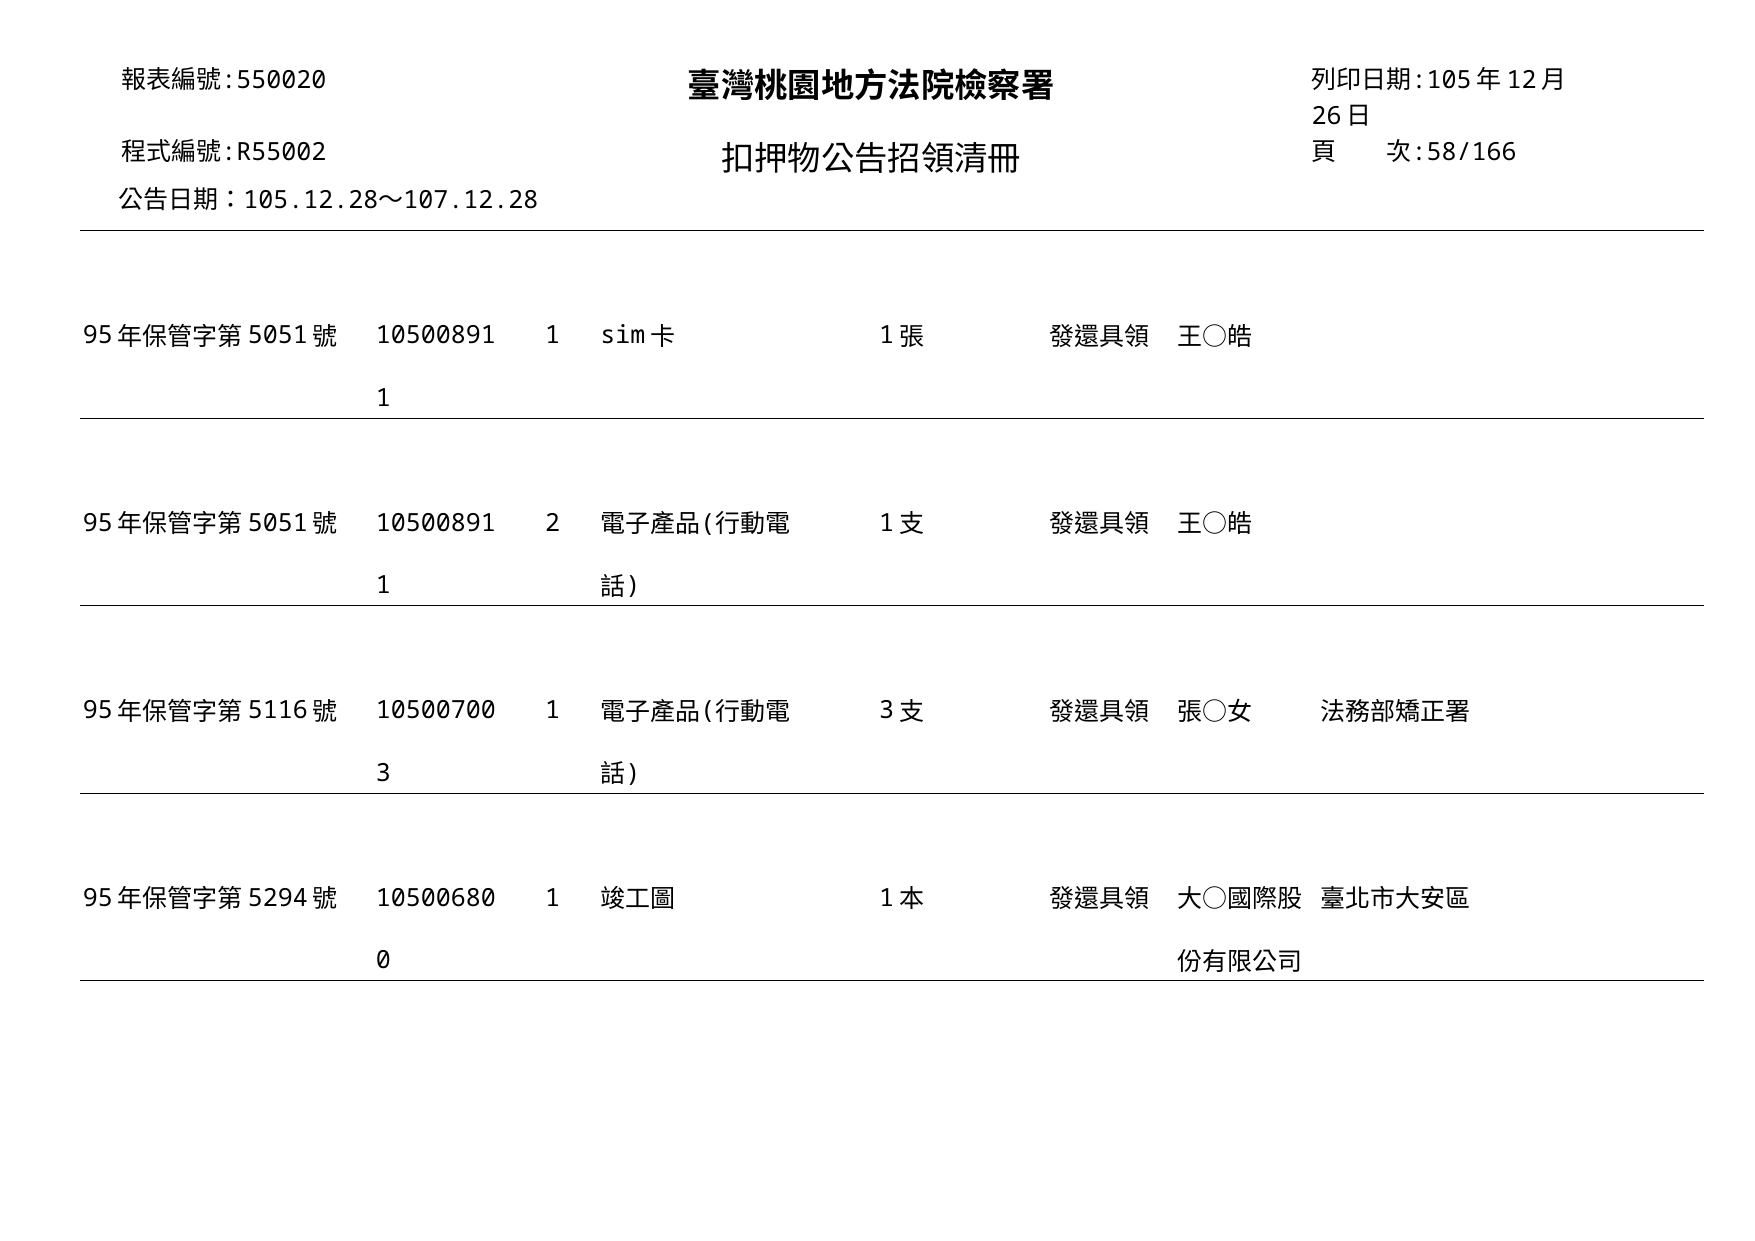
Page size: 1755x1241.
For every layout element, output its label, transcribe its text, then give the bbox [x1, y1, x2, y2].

table_cell 95年保管字第5294號 [80, 794, 373, 980]
table_cell 王○皓 [1175, 419, 1317, 605]
table_cell [1575, 606, 1704, 792]
table_cell 王○皓 [1175, 231, 1317, 417]
table_cell 發還具領 [1046, 419, 1175, 605]
table_cell 發還具領 [1046, 606, 1175, 792]
table_cell 1 [507, 794, 597, 980]
table_cell 105008911 [373, 231, 507, 417]
table_cell [927, 606, 1046, 792]
table_cell 95年保管字第5116號 [80, 606, 373, 792]
table_cell 電子產品(行動電話) [597, 419, 807, 605]
table_cell 1張 [808, 231, 927, 417]
table_cell 105008911 [373, 419, 507, 605]
table_cell 張○女 [1175, 606, 1317, 792]
table_cell 105007003 [373, 606, 507, 792]
table_cell 3支 [808, 606, 927, 792]
table_cell 1支 [808, 419, 927, 605]
table_cell 大○國際股份有限公司 [1175, 794, 1317, 980]
table_cell 1本 [808, 794, 927, 980]
table_cell 竣工圖 [597, 794, 807, 980]
table_cell 105006800 [373, 794, 507, 980]
table_cell 臺北市大安區 [1317, 794, 1575, 980]
table_cell [927, 794, 1046, 980]
table_cell 1 [507, 231, 597, 417]
table_cell [1575, 419, 1704, 605]
table_cell 95年保管字第5051號 [80, 419, 373, 605]
table_cell 2 [507, 419, 597, 605]
table_cell 1 [507, 606, 597, 792]
table_cell [927, 231, 1046, 417]
table_cell [1317, 231, 1575, 417]
table_cell [927, 419, 1046, 605]
table_cell 法務部矯正署 [1317, 606, 1575, 792]
table_cell [1575, 794, 1704, 980]
table_cell sim卡 [597, 231, 807, 417]
table_cell [1317, 419, 1575, 605]
table_cell 發還具領 [1046, 231, 1175, 417]
table_cell 電子產品(行動電話) [597, 606, 807, 792]
table_cell [1575, 231, 1704, 417]
table_cell 95年保管字第5051號 [80, 231, 373, 417]
table_cell 發還具領 [1046, 794, 1175, 980]
